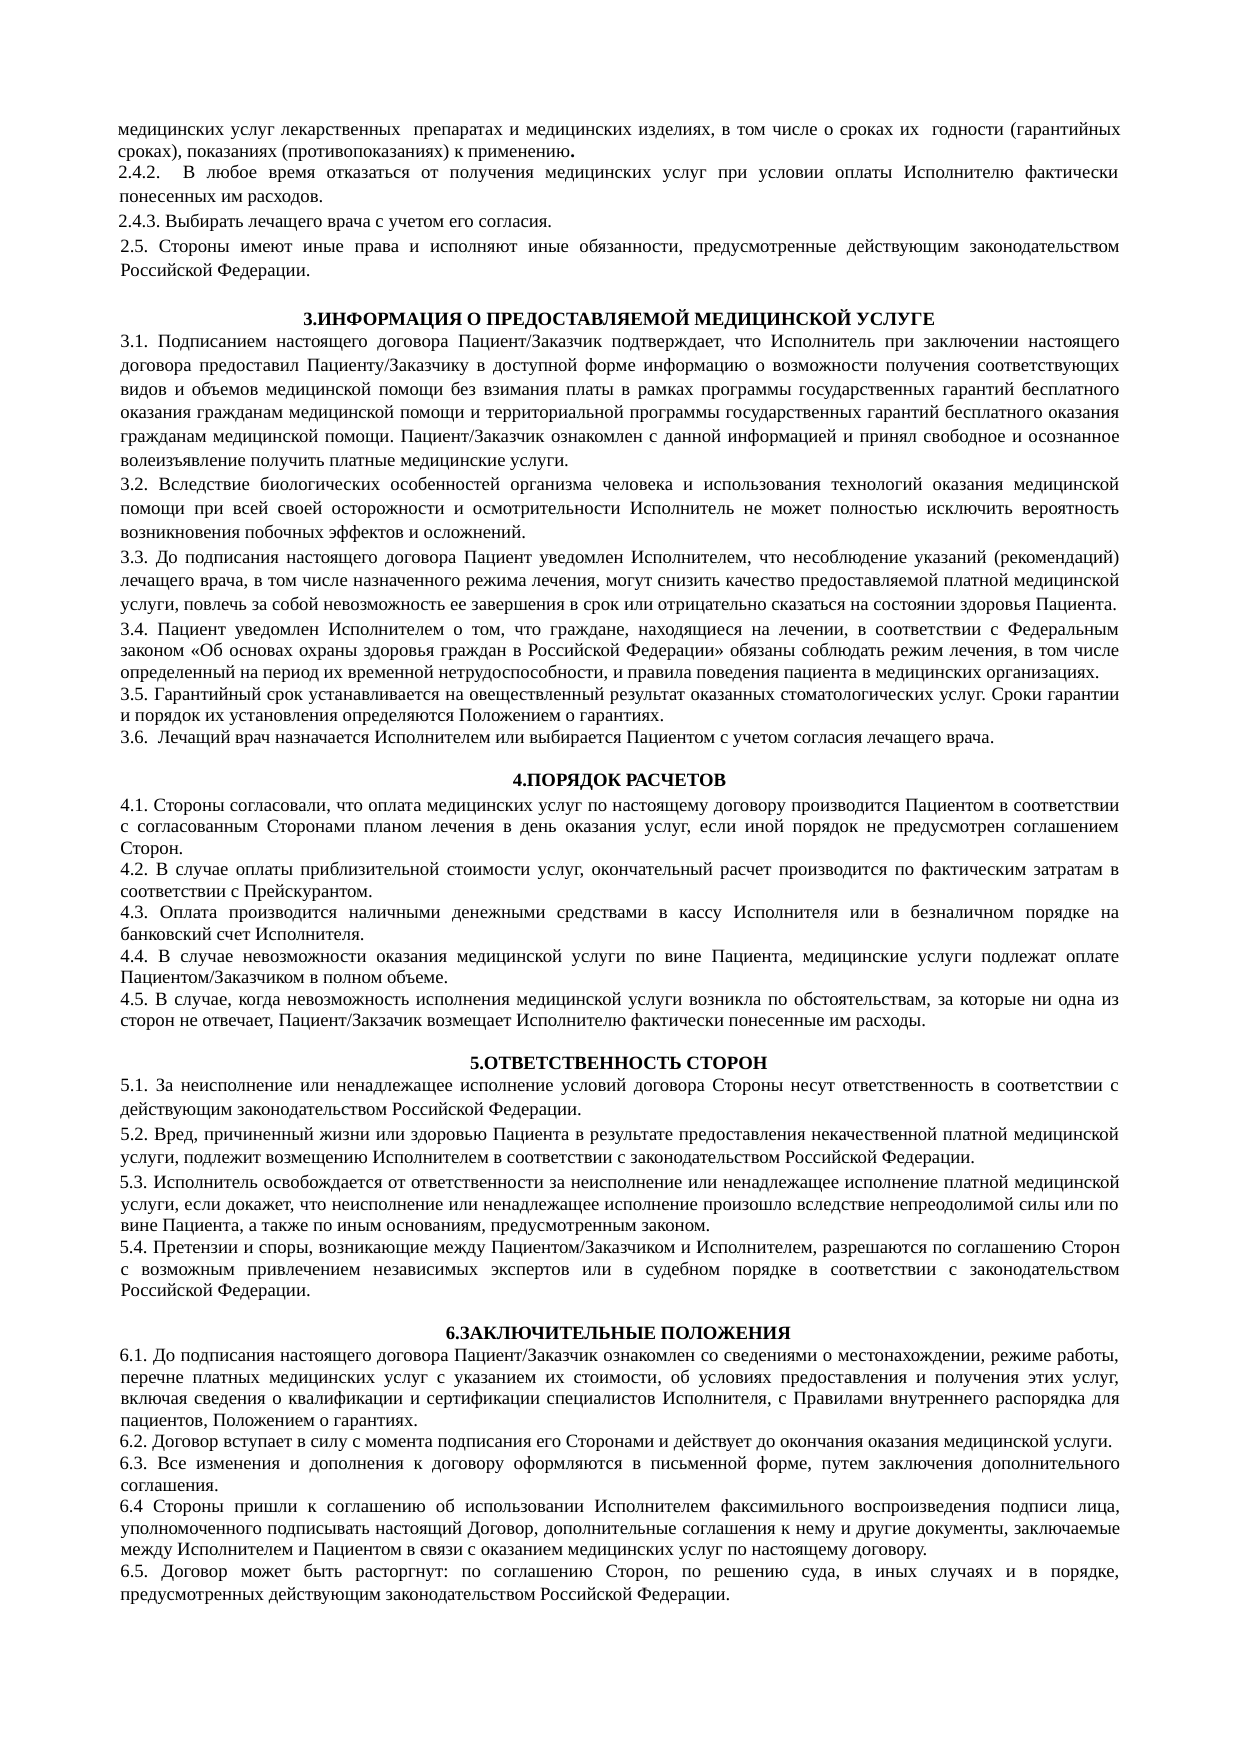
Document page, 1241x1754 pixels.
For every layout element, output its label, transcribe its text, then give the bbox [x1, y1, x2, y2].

text 3.1. Подписанием настоящего договора Пациент/Заказчик подтверждает, что Исполнитель при заключении настоящего договора предоставил Пациенту/Заказчику в доступной форме информацию о возможности получения соответствующих видов и объемов медицинской помощи без взимания платы в рамках программы государственных гарантий бесплатного оказания гражданам медицинской помощи и территориальной программы государственных гарантий бесплатного оказания гражданам медицинской помощи. Пациент/Заказчик ознакомлен с данной информацией и принял свободное и осознанное волеизъявление получить платные медицинские услуги. [120, 330, 1121, 470]
text 4.5. В случае, когда невозможность исполнения медицинской услуги возникла по обстоятельствам, за которые ни одна из сторон не отвечает, Пациент/Закзачик возмещает Исполнителю фактически понесенные им расходы. [120, 988, 1121, 1031]
text 6.ЗАКЛЮЧИТЕЛЬНЫЕ ПОЛОЖЕНИЯ [118, 1322, 1118, 1344]
text 4.4. В случае невозможности оказания медицинской услуги по вине Пациента, медицинские услуги подлежат оплате Пациентом/Заказчиком в полном объеме. [120, 944, 1121, 988]
text 6.3. Все изменения и дополнения к договору оформляются в письменной форме, путем заключения дополнительного соглашения. [119, 1452, 1121, 1495]
text 5.ОТВЕТСТВЕННОСТЬ СТОРОН [118, 1052, 1119, 1074]
text 5.4. Претензии и споры, возникающие между Пациентом/Заказчиком и Исполнителем, разрешаются по соглашению Сторон с возможным привлечением независимых экспертов или в судебном порядке в соответствии с законодательством Российской Федерации. [119, 1236, 1121, 1301]
text 3.4. Пациент уведомлен Исполнителем о том, что граждане, находящиеся на лечении, в соответствии с Федеральным законом «Об основах охраны здоровья граждан в Российской Федерации» обязаны соблюдать режим лечения, в том числе определенный на период их временной нетрудоспособности, и правила поведения пациента в медицинских организациях. [120, 618, 1121, 682]
text 3.3. До подписания настоящего договора Пациент уведомлен Исполнителем, что несоблюдение указаний (рекомендаций) лечащего врача, в том числе назначенного режима лечения, могут снизить качество предоставляемой платной медицинской услуги, повлечь за собой невозможность ее завершения в срок или отрицательно сказаться на состоянии здоровья Пациента. [120, 546, 1121, 614]
text 3.ИНФОРМАЦИЯ О ПРЕДОСТАВЛЯЕМОЙ МЕДИЦИНСКОЙ УСЛУГЕ [118, 308, 1120, 330]
text 5.2. Вред, причиненный жизни или здоровью Пациента в результате предоставления некачественной платной медицинской услуги, подлежит возмещению Исполнителем в соответствии с законодательством Российской Федерации. [120, 1123, 1121, 1168]
text 4.3. Оплата производится наличными денежными средствами в кассу Исполнителя или в безналичном порядке на банковский счет Исполнителя. [120, 901, 1121, 944]
text 3.6. Лечащий врач назначается Исполнителем или выбирается Пациентом с учетом согласия лечащего врача. [120, 726, 1121, 747]
text 4.ПОРЯДОК РАСЧЕТОВ [118, 769, 1121, 790]
text 6.5. Договор может быть расторгнут: по соглашению Сторон, по решению суда, в иных случаях и в порядке, предусмотренных действующим законодательством Российской Федерации. [120, 1560, 1121, 1605]
text 6.1. До подписания настоящего договора Пациент/Заказчик ознакомлен со сведениями о местонахождении, режиме работы, перечне платных медицинских услуг с указанием их стоимости, об условиях предоставления и получения этих услуг, включая сведения о квалификации и сертификации специалистов Исполнителя, с Правилами внутреннего распорядка для пациентов, Положением о гарантиях. [119, 1344, 1121, 1430]
text 5.3. Исполнитель освобождается от ответственности за неисполнение или ненадлежащее исполнение платной медицинской услуги, если докажет, что неисполнение или ненадлежащее исполнение произошло вследствие непреодолимой силы или по вине Пациента, а также по иным основаниям, предусмотренным законом. [119, 1171, 1121, 1236]
text 2.4.2. В любое время отказаться от получения медицинских услуг при условии оплаты Исполнителю фактически понесенных им расходов. [118, 161, 1121, 207]
text 2.4.3. Выбирать лечащего врача с учетом его согласия. [118, 210, 1121, 232]
text 2.5. Стороны имеют иные права и исполняют иные обязанности, предусмотренные действующим законодательством Российской Федерации. [120, 235, 1121, 280]
text 3.5. Гарантийный срок устанавливается на овеществленный результат оказанных стоматологических услуг. Сроки гарантии и порядок их установления определяются Положением о гарантиях. [120, 682, 1121, 726]
text медицинских услуг лекарственных препаратах и медицинских изделиях, в том числе о сроках их годности (гарантийных сроках), показаниях (противопоказаниях) к применению. [118, 118, 1122, 161]
text 4.2. В случае оплаты приблизительной стоимости услуг, окончательный расчет производится по фактическим затратам в соответствии с Прейскурантом. [120, 858, 1121, 901]
text 5.1. За неисполнение или ненадлежащее исполнение условий договора Стороны несут ответственность в соответствии с действующим законодательством Российской Федерации. [120, 1074, 1121, 1119]
text 6.4 Стороны пришли к соглашению об использовании Исполнителем факсимильного воспроизведения подписи лица, уполномоченного подписывать настоящий Договор, дополнительные соглашения к нему и другие документы, заключаемые между Исполнителем и Пациентом в связи с оказанием медицинских услуг по настоящему договору. [119, 1495, 1121, 1560]
text 3.2. Вследствие биологических особенностей организма человека и использования технологий оказания медицинской помощи при всей своей осторожности и осмотрительности Исполнитель не может полностью исключить вероятность возникновения побочных эффектов и осложнений. [120, 473, 1121, 542]
text 6.2. Договор вступает в силу с момента подписания его Сторонами и действует до окончания оказания медицинской услуги. [119, 1430, 1121, 1452]
text 4.1. Стороны согласовали, что оплата медицинских услуг по настоящему договору производится Пациентом в соответствии с согласованным Сторонами планом лечения в день оказания услуг, если иной порядок не предусмотрен соглашением Сторон. [120, 793, 1121, 858]
